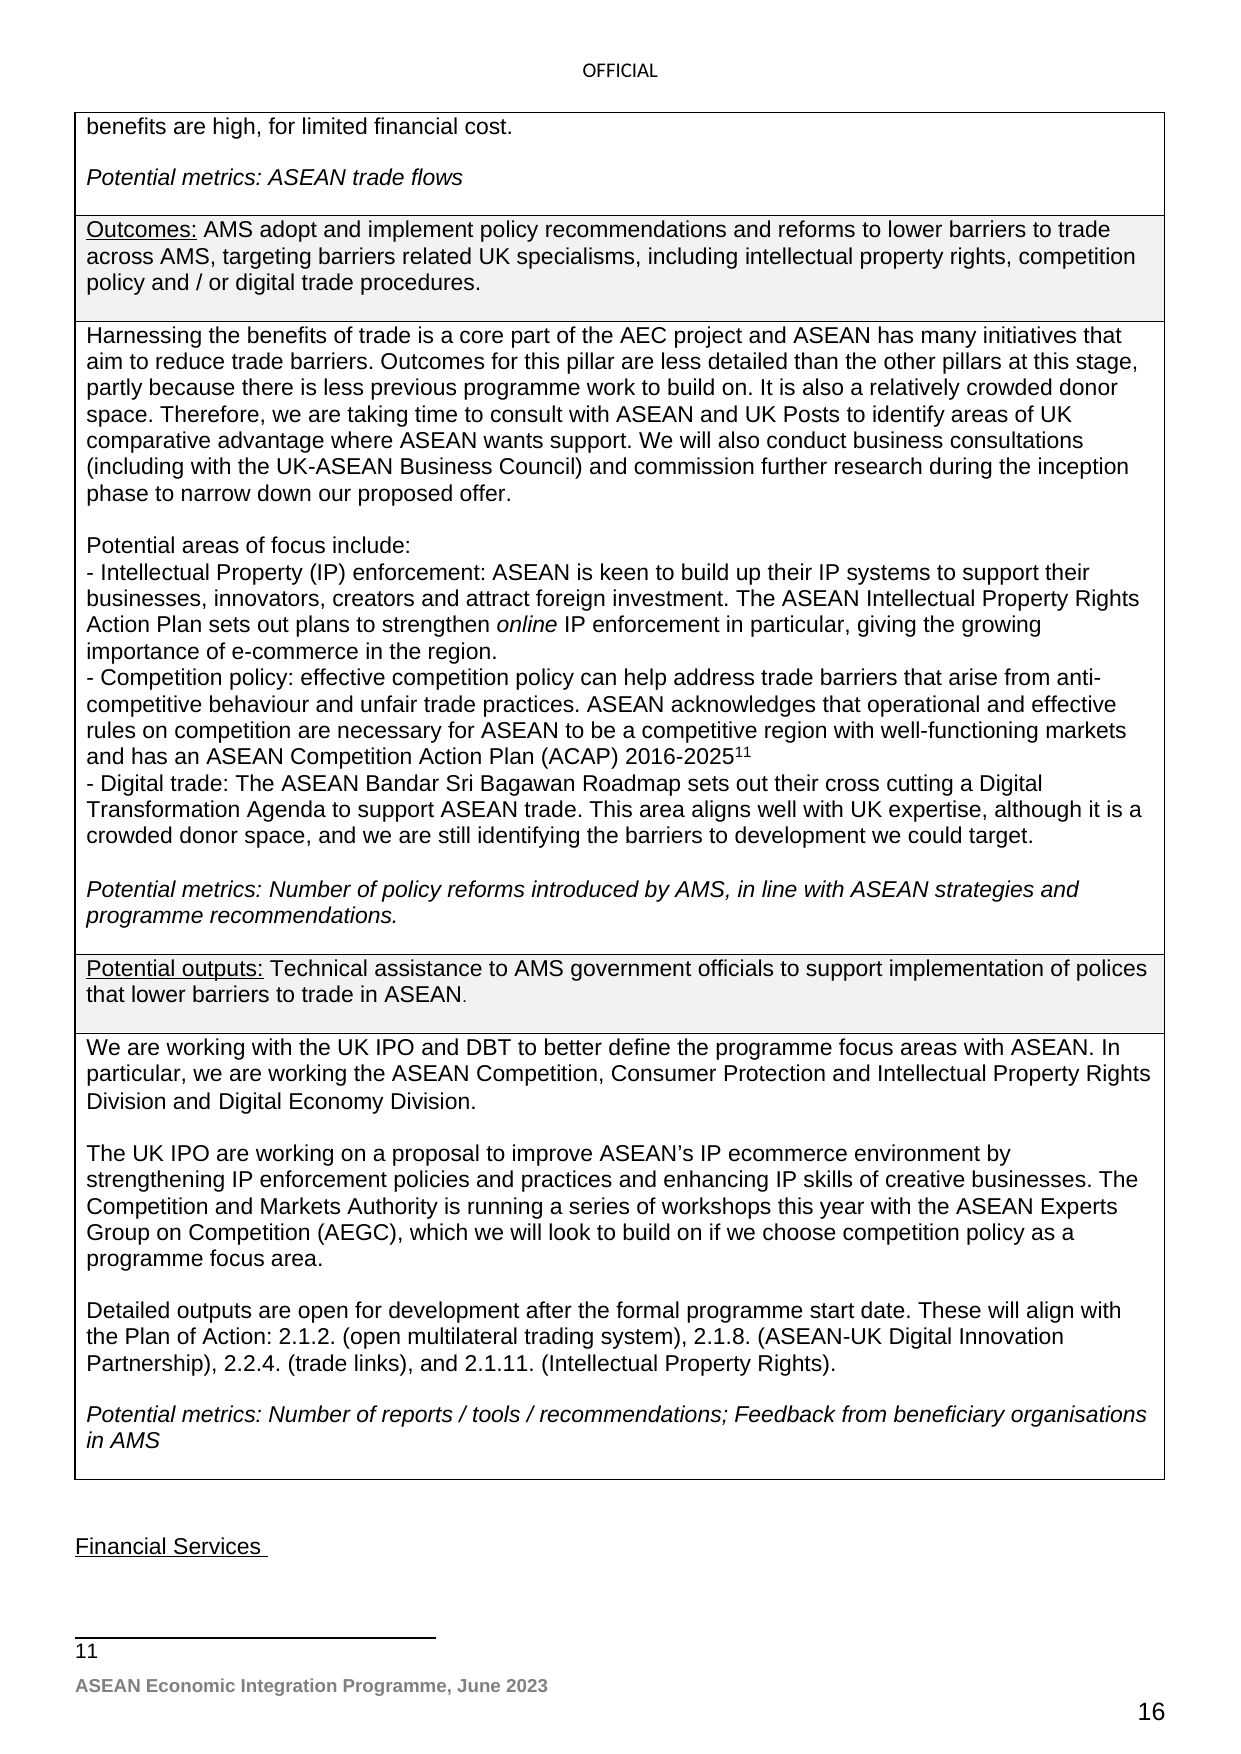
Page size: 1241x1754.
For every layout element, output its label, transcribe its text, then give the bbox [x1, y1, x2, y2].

table_cell Outcomes: AMS adopt and implement policy recommendations and reforms to lower barriers to trade across AMS, targeting barriers related UK specialisms, including intellectual property rights, competition policy and / or digital trade procedures. [76, 216, 1164, 321]
table_cell Harnessing the benefits of trade is a core part of the AEC project and ASEAN has many initiatives that aim to reduce trade barriers. Outcomes for this pillar are less detailed than the other pillars at this stage, partly because there is less previous programme work to build on. It is also a relatively crowded donor space. Therefore, we are taking time to consult with ASEAN and UK Posts to identify areas of UK comparative advantage where ASEAN wants support. We will also conduct business consultations (including with the UK-ASEAN Business Council) and commission further research during the inception phase to narrow down our proposed offer. Potential areas of focus include: - Intellectual Property (IP) enforcement: ASEAN is keen to build up their IP systems to support their businesses, innovators, creators and attract foreign investment. The ASEAN Intellectual Property Rights Action Plan sets out plans to strengthen online IP enforcement in particular, giving the growing importance of e-commerce in the region. - Competition policy: effective competition policy can help address trade barriers that arise from anti-competitive behaviour and unfair trade practices. ASEAN acknowledges that operational and effective rules on competition are necessary for ASEAN to be a competitive region with well-functioning markets and has an ASEAN Competition Action Plan (ACAP) 2016-2025 - Digital trade: The ASEAN Bandar Sri Bagawan Roadmap sets out their cross cutting a Digital Transformation Agenda to support ASEAN trade. This area aligns well with UK expertise, although it is a crowded donor space, and we are still identifying the barriers to development we could target. Potential metrics: Number of policy reforms introduced by AMS, in line with ASEAN strategies and programme recommendations. [76, 322, 1164, 954]
table_cell Potential outputs: Technical assistance to AMS government officials to support implementation of polices that lower barriers to trade in ASEAN. [76, 955, 1164, 1032]
table_cell We are working with the UK IPO and DBT to better define the programme focus areas with ASEAN. In particular, we are working the ASEAN Competition, Consumer Protection and Intellectual Property Rights Division and Digital Economy Division. The UK IPO are working on a proposal to improve ASEAN’s IP ecommerce environment by strengthening IP enforcement policies and practices and enhancing IP skills of creative businesses. The Competition and Markets Authority is running a series of workshops this year with the ASEAN Experts Group on Competition (AEGC), which we will look to build on if we choose competition policy as a programme focus area. Detailed outputs are open for development after the formal programme start date. These will align with the Plan of Action: 2.1.2. (open multilateral trading system), 2.1.8. (ASEAN-UK Digital Innovation Partnership), 2.2.4. (trade links), and 2.1.11. (Intellectual Property Rights). Potential metrics: Number of reports / tools / recommendations; Feedback from beneficiary organisations in AMS [76, 1034, 1164, 1478]
table_cell benefits are high, for limited financial cost. Potential metrics: ASEAN trade flows [76, 113, 1164, 215]
text Financial Services [75, 1533, 1165, 1560]
